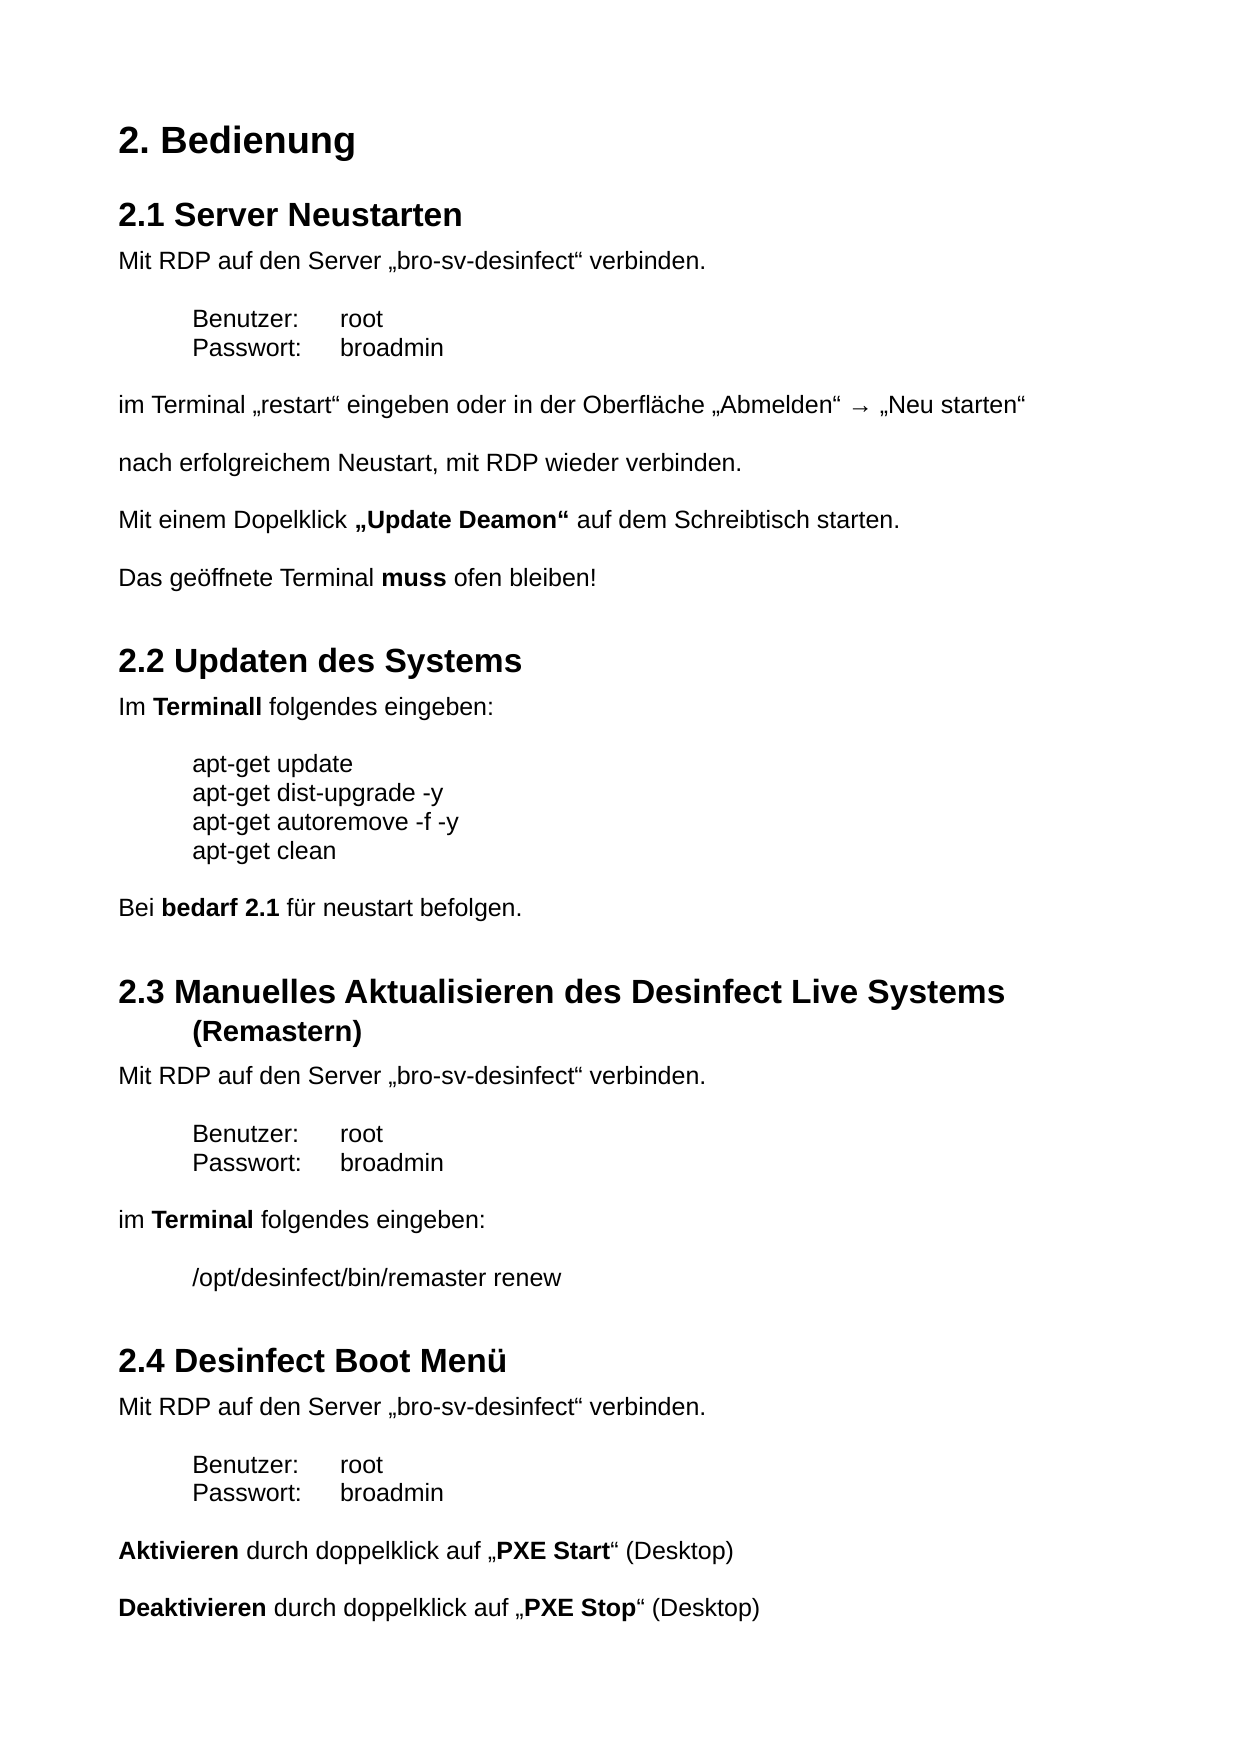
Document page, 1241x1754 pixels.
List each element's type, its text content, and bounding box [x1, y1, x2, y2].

text im Terminal „restart“ eingeben oder in der Oberfläche „Abmelden“ → „Neu starten“ [118, 390, 1122, 419]
text apt-get autoremove -f -y [118, 807, 1122, 836]
text nach erfolgreichem Neustart, mit RDP wieder verbinden. [118, 447, 1122, 476]
subtitle 2.2 Updaten des Systems [118, 641, 1122, 679]
text /opt/desinfect/bin/remaster renew [118, 1263, 1122, 1291]
subtitle 2. Bedienung [118, 118, 1122, 162]
text Mit RDP auf den Server „bro-sv-desinfect“ verbinden. [118, 1061, 1122, 1090]
text Mit RDP auf den Server „bro-sv-desinfect“ verbinden. [118, 246, 1122, 275]
text im Terminal folgendes eingeben: [118, 1205, 1122, 1234]
text apt-get clean [118, 836, 1122, 864]
text Benutzer: root [118, 1119, 1122, 1148]
text Bei bedarf 2.1 für neustart befolgen. [118, 893, 1122, 922]
text Im Terminall folgendes eingeben: [118, 692, 1122, 721]
text Deaktivieren durch doppelklick auf „PXE Stop“ (Desktop) [118, 1593, 1122, 1622]
text Aktivieren durch doppelklick auf „PXE Start“ (Desktop) [118, 1536, 1122, 1564]
text apt-get dist-upgrade -y [118, 778, 1122, 807]
text Passwort: broadmin [118, 1148, 1122, 1176]
subtitle 2.4 Desinfect Boot Menü [118, 1341, 1122, 1379]
text Mit einem Dopelklick „Update Deamon“ auf dem Schreibtisch starten. [118, 505, 1122, 534]
text Benutzer: root [118, 1449, 1122, 1478]
subtitle 2.3 Manuelles Aktualisieren des Desinfect Live Systems (Remastern) [118, 972, 1122, 1049]
text Passwort: broadmin [118, 332, 1122, 361]
text Benutzer: root [118, 304, 1122, 332]
text Passwort: broadmin [118, 1478, 1122, 1507]
text apt-get update [118, 749, 1122, 778]
text Das geöffnete Terminal muss ofen bleiben! [118, 562, 1122, 591]
text Mit RDP auf den Server „bro-sv-desinfect“ verbinden. [118, 1392, 1122, 1421]
subtitle 2.1 Server Neustarten [118, 195, 1122, 234]
